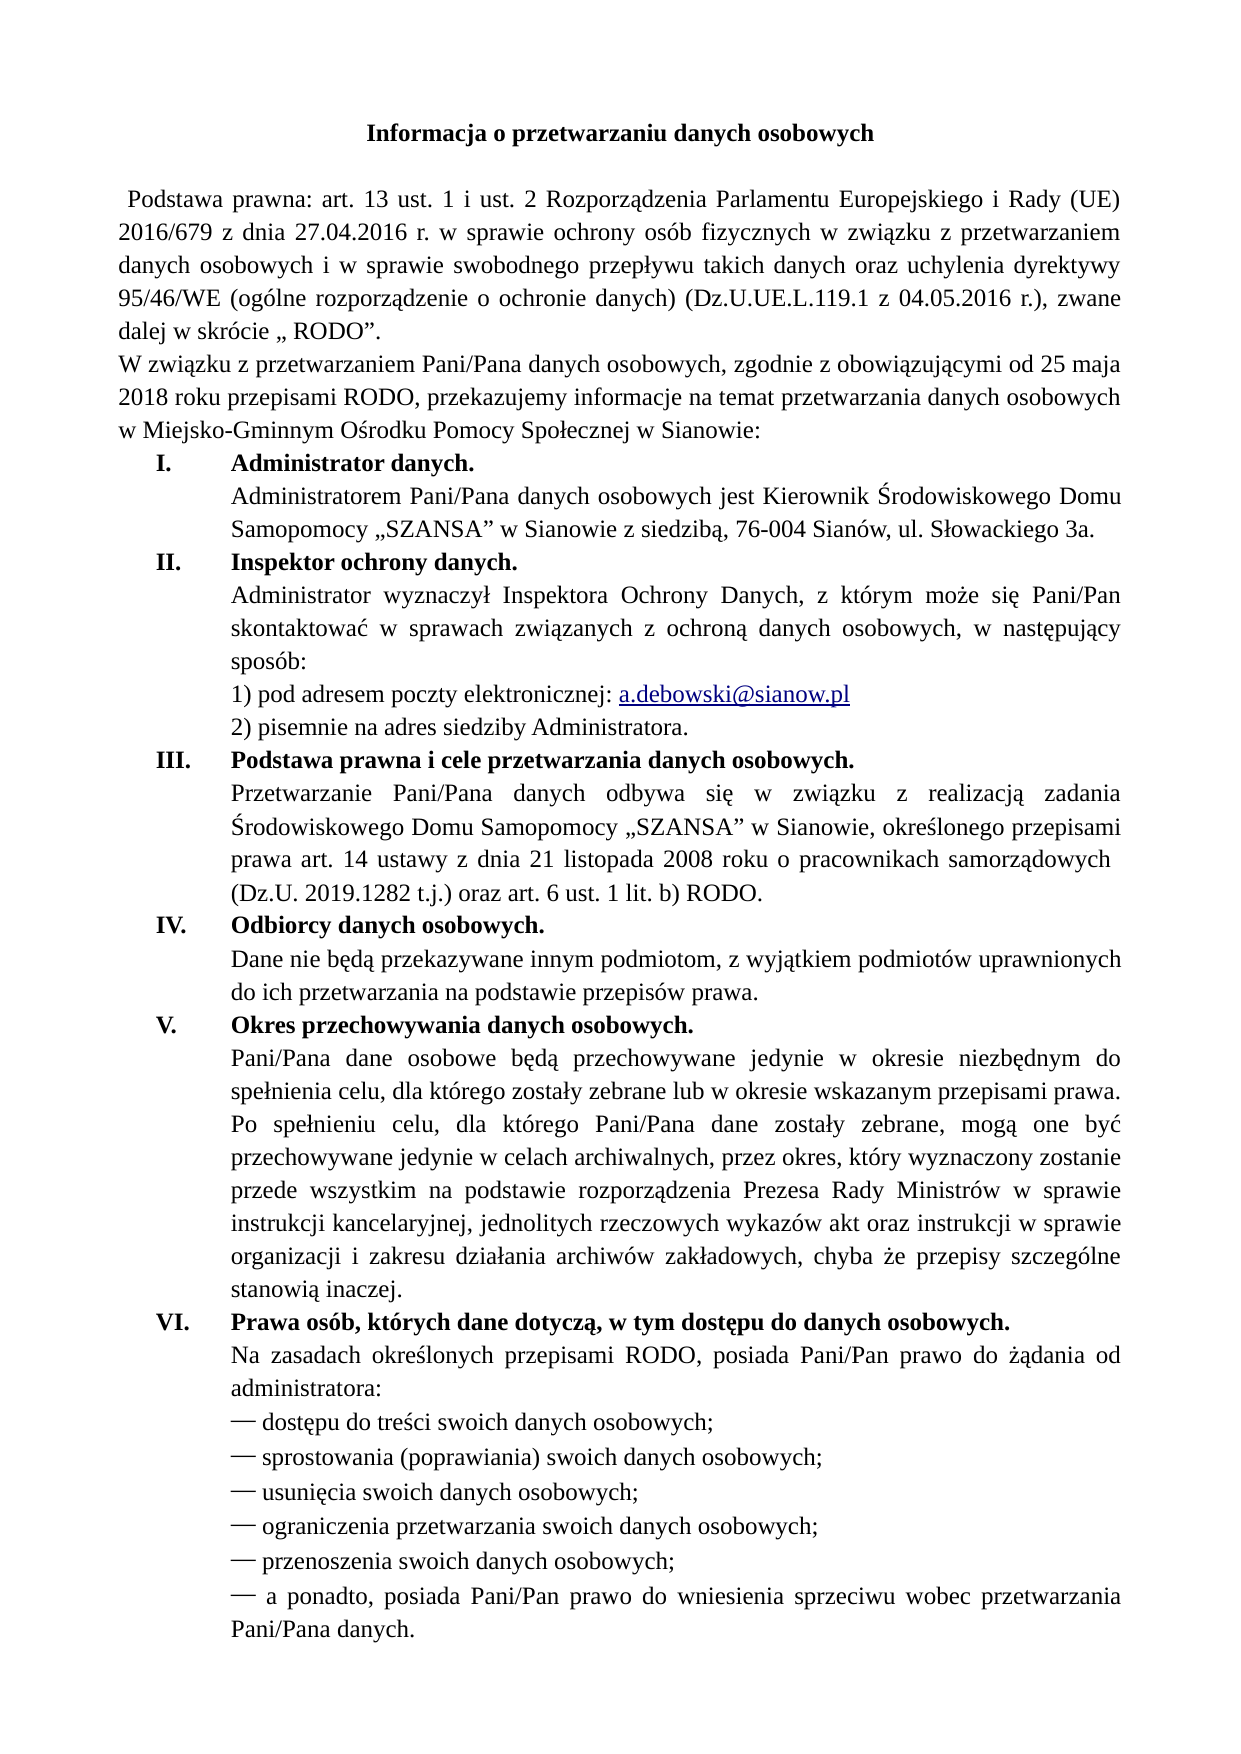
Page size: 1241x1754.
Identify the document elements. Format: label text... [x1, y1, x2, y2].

text Na zasadach określonych przepisami RODO, posiada Pani/Pan prawo do żądania od administratora: [231, 1340, 1122, 1402]
text 2) pisemnie na adres siedziby Administratora. [231, 712, 1122, 741]
list Okres przechowywania danych osobowych. [156, 1010, 1122, 1038]
list Inspektor ochrony danych. [156, 547, 1122, 576]
text Pani/Pana dane osobowe będą przechowywane jedynie w okresie niezbędnym do spełnienia celu, dla którego zostały zebrane lub w okresie wskazanym przepisami prawa. Po spełnieniu celu, dla którego Pani/Pana dane zostały zebrane, mogą one być przechowywane jedynie w celach archiwalnych, przez okres, który wyznaczony zostanie przede wszystkim na podstawie rozporządzenia Prezesa Rady Ministrów w sprawie instrukcji kancelaryjnej, jednolitych rzeczowych wykazów akt oraz instrukcji w sprawie organizacji i zakresu działania archiwów zakładowych, chyba że przepisy szczególne stanowią inaczej. [231, 1043, 1122, 1303]
text Przetwarzanie Pani/Pana danych odbywa się w związku z realizacją zadania Środowiskowego Domu Samopomocy „SZANSA” w Sianowie, określonego przepisami prawa art. 14 ustawy z dnia 21 listopada 2008 roku o pracownikach samorządowych (Dz.U. 2019.1282 t.j.) oraz art. 6 ust. 1 lit. b) RODO. [231, 778, 1122, 906]
text W związku z przetwarzaniem Pani/Pana danych osobowych, zgodnie z obowiązującymi od 25 maja 2018 roku przepisami RODO, przekazujemy informacje na temat przetwarzania danych osobowych w Miejsko-Gminnym Ośrodku Pomocy Społecznej w Sianowie: [118, 349, 1122, 444]
text ⎯ przenoszenia swoich danych osobowych; [231, 1545, 1122, 1575]
text Administrator wyznaczył Inspektora Ochrony Danych, z którym może się Pani/Pan skontaktować w sprawach związanych z ochroną danych osobowych, w następujący sposób: [231, 580, 1122, 675]
text ⎯ ograniczenia przetwarzania swoich danych osobowych; [231, 1510, 1122, 1540]
text ⎯ sprostowania (poprawiania) swoich danych osobowych; [231, 1441, 1122, 1471]
text Dane nie będą przekazywane innym podmiotom, z wyjątkiem podmiotów uprawnionych do ich przetwarzania na podstawie przepisów prawa. [231, 944, 1122, 1005]
text ⎯ usunięcia swoich danych osobowych; [231, 1475, 1122, 1506]
list Administrator danych. [156, 448, 1122, 477]
text Administratorem Pani/Pana danych osobowych jest Kierownik Środowiskowego Domu Samopomocy „SZANSA” w Sianowie z siedzibą, 76-004 Sianów, ul. Słowackiego 3a. [231, 481, 1122, 543]
list Prawa osób, których dane dotyczą, w tym dostępu do danych osobowych. [156, 1307, 1122, 1336]
list Odbiorcy danych osobowych. [156, 911, 1122, 939]
text ⎯ a ponadto, posiada Pani/Pan prawo do wniesienia sprzeciwu wobec przetwarzania Pani/Pana danych. [231, 1579, 1122, 1643]
text Informacja o przetwarzaniu danych osobowych [118, 118, 1122, 147]
list Podstawa prawna i cele przetwarzania danych osobowych. [156, 746, 1122, 774]
text ⎯ dostępu do treści swoich danych osobowych; [231, 1406, 1122, 1436]
text 1) pod adresem poczty elektronicznej: a.debowski@sianow.pl [231, 679, 1122, 708]
text Podstawa prawna: art. 13 ust. 1 i ust. 2 Rozporządzenia Parlamentu Europejskiego i Rady (UE) 2016/679 z dnia 27.04.2016 r. w sprawie ochrony osób fizycznych w związku z przetwarzaniem danych osobowych i w sprawie swobodnego przepływu takich danych oraz uchylenia dyrektywy 95/46/WE (ogólne rozporządzenie o ochronie danych) (Dz.U.UE.L.119.1 z 04.05.2016 r.), zwane dalej w skrócie „ RODO”. [118, 184, 1122, 345]
